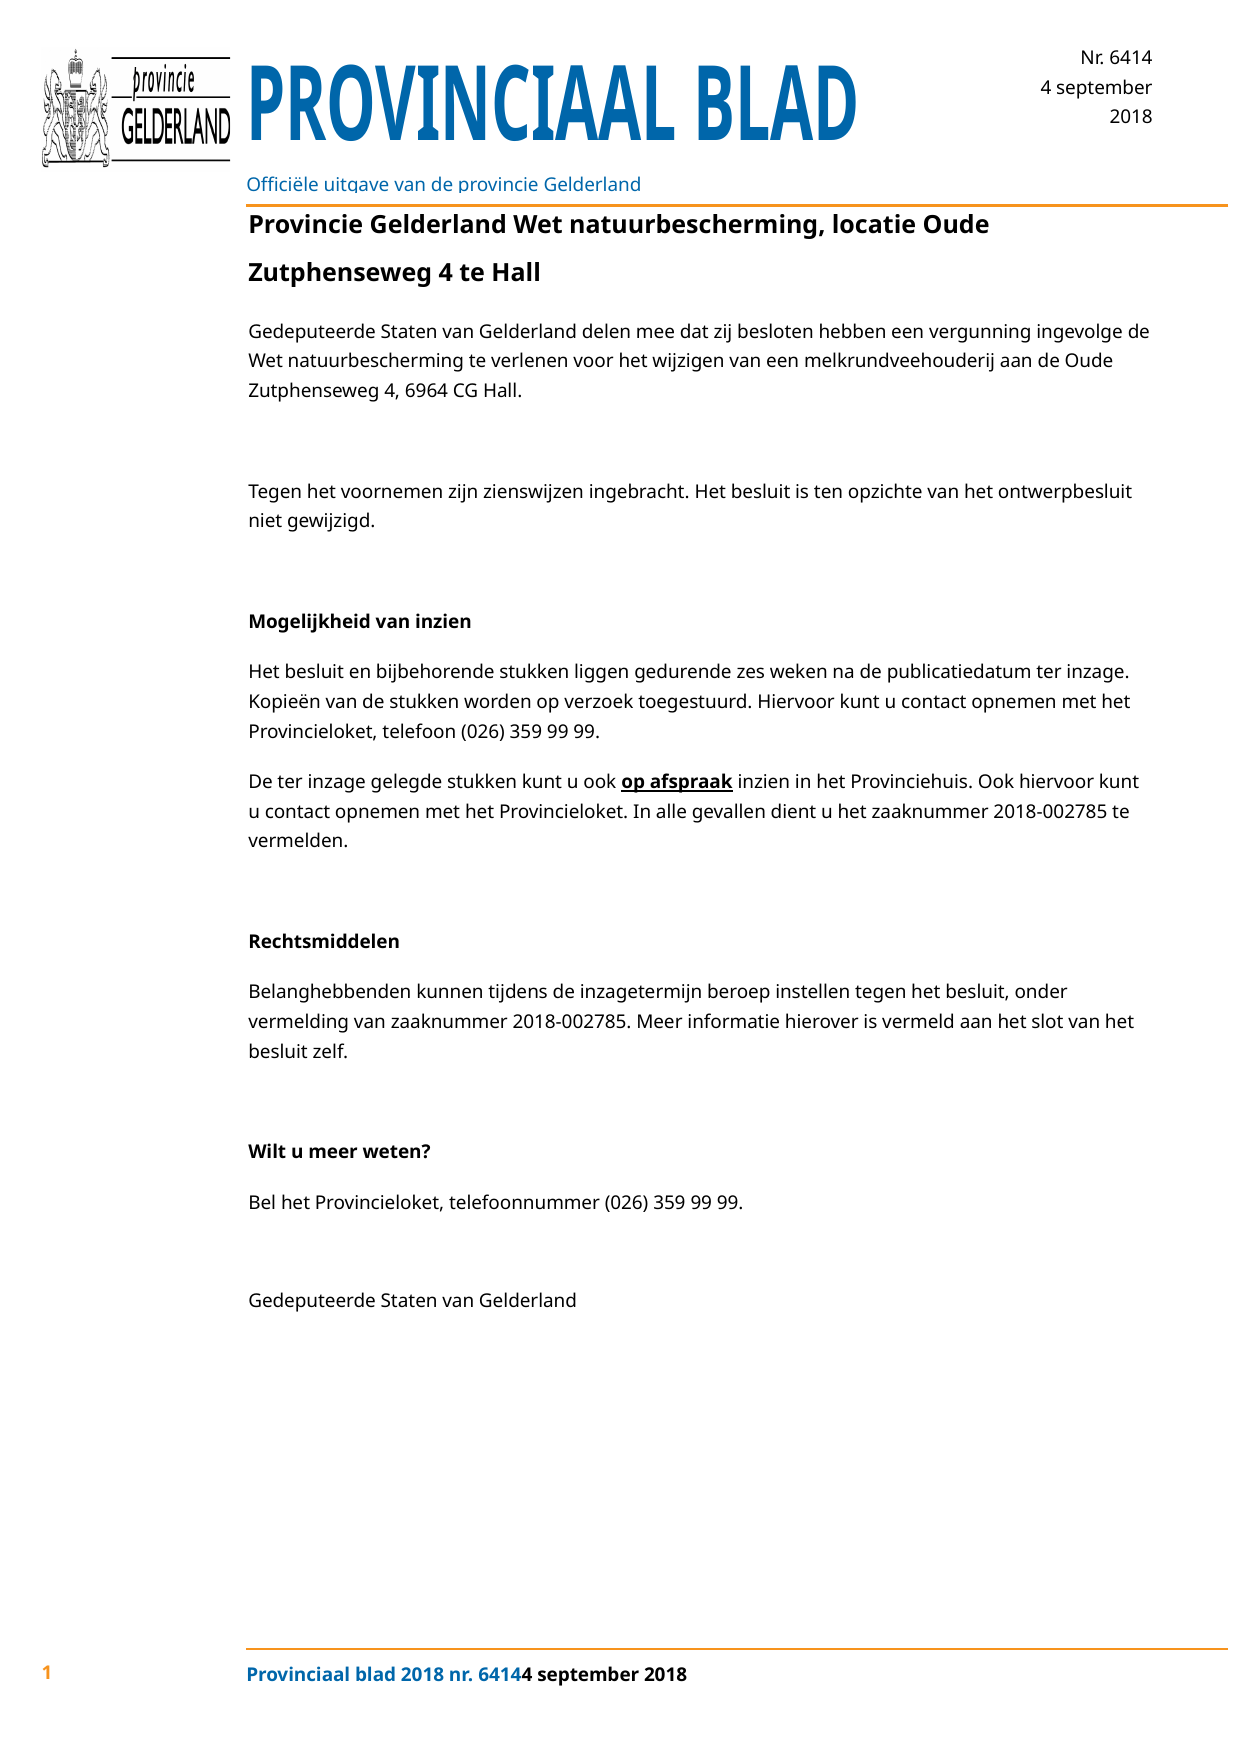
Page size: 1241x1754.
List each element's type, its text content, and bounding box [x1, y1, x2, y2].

text Tegen het voornemen zijn zienswijzen ingebracht. Het besluit is ten opzichte van het ontwerpbesluit niet gewijzigd. [248, 478, 1152, 533]
text De ter inzage gelegde stukken kunt u ook op afspraak inzien in het Provinciehuis. Ook hiervoor kunt u contact opnemen met het Provincieloket. In alle gevallen dient u het zaaknummer 2018-002785 te vermelden. [248, 768, 1152, 853]
text Bel het Provincieloket, telefoonnummer (026) 359 99 99. [248, 1189, 1152, 1215]
picture [41, 47, 231, 172]
text Rechtsmiddelen [248, 928, 1152, 954]
text Het besluit en bijbehorende stukken liggen gedurende zes weken na de publicatiedatum ter inzage. Kopieën van de stukken worden op verzoek toegestuurd. Hiervoor kunt u contact opnemen met het Provincieloket, telefoon (026) 359 99 99. [248, 659, 1152, 744]
text Gedeputeerde Staten van Gelderland [248, 1287, 1152, 1313]
text Provincie Gelderland Wet natuurbescherming, locatie Oude Zutphenseweg 4 te Hall [248, 207, 1152, 288]
text Belanghebbenden kunnen tijdens de inzagetermijn beroep instellen tegen het besluit, onder vermelding van zaaknummer 2018-002785. Meer informatie hierover is vermeld aan het slot van het besluit zelf. [248, 979, 1152, 1064]
text Wilt u meer weten? [248, 1139, 1152, 1164]
text Mogelijkheid van inzien [248, 608, 1152, 634]
text Gedeputeerde Staten van Gelderland delen mee dat zij besloten hebben een vergunning ingevolge de Wet natuurbescherming te verlenen voor het wijzigen van een melkrundveehouderij aan de Oude Zutphenseweg 4, 6964 CG Hall. [248, 318, 1152, 403]
